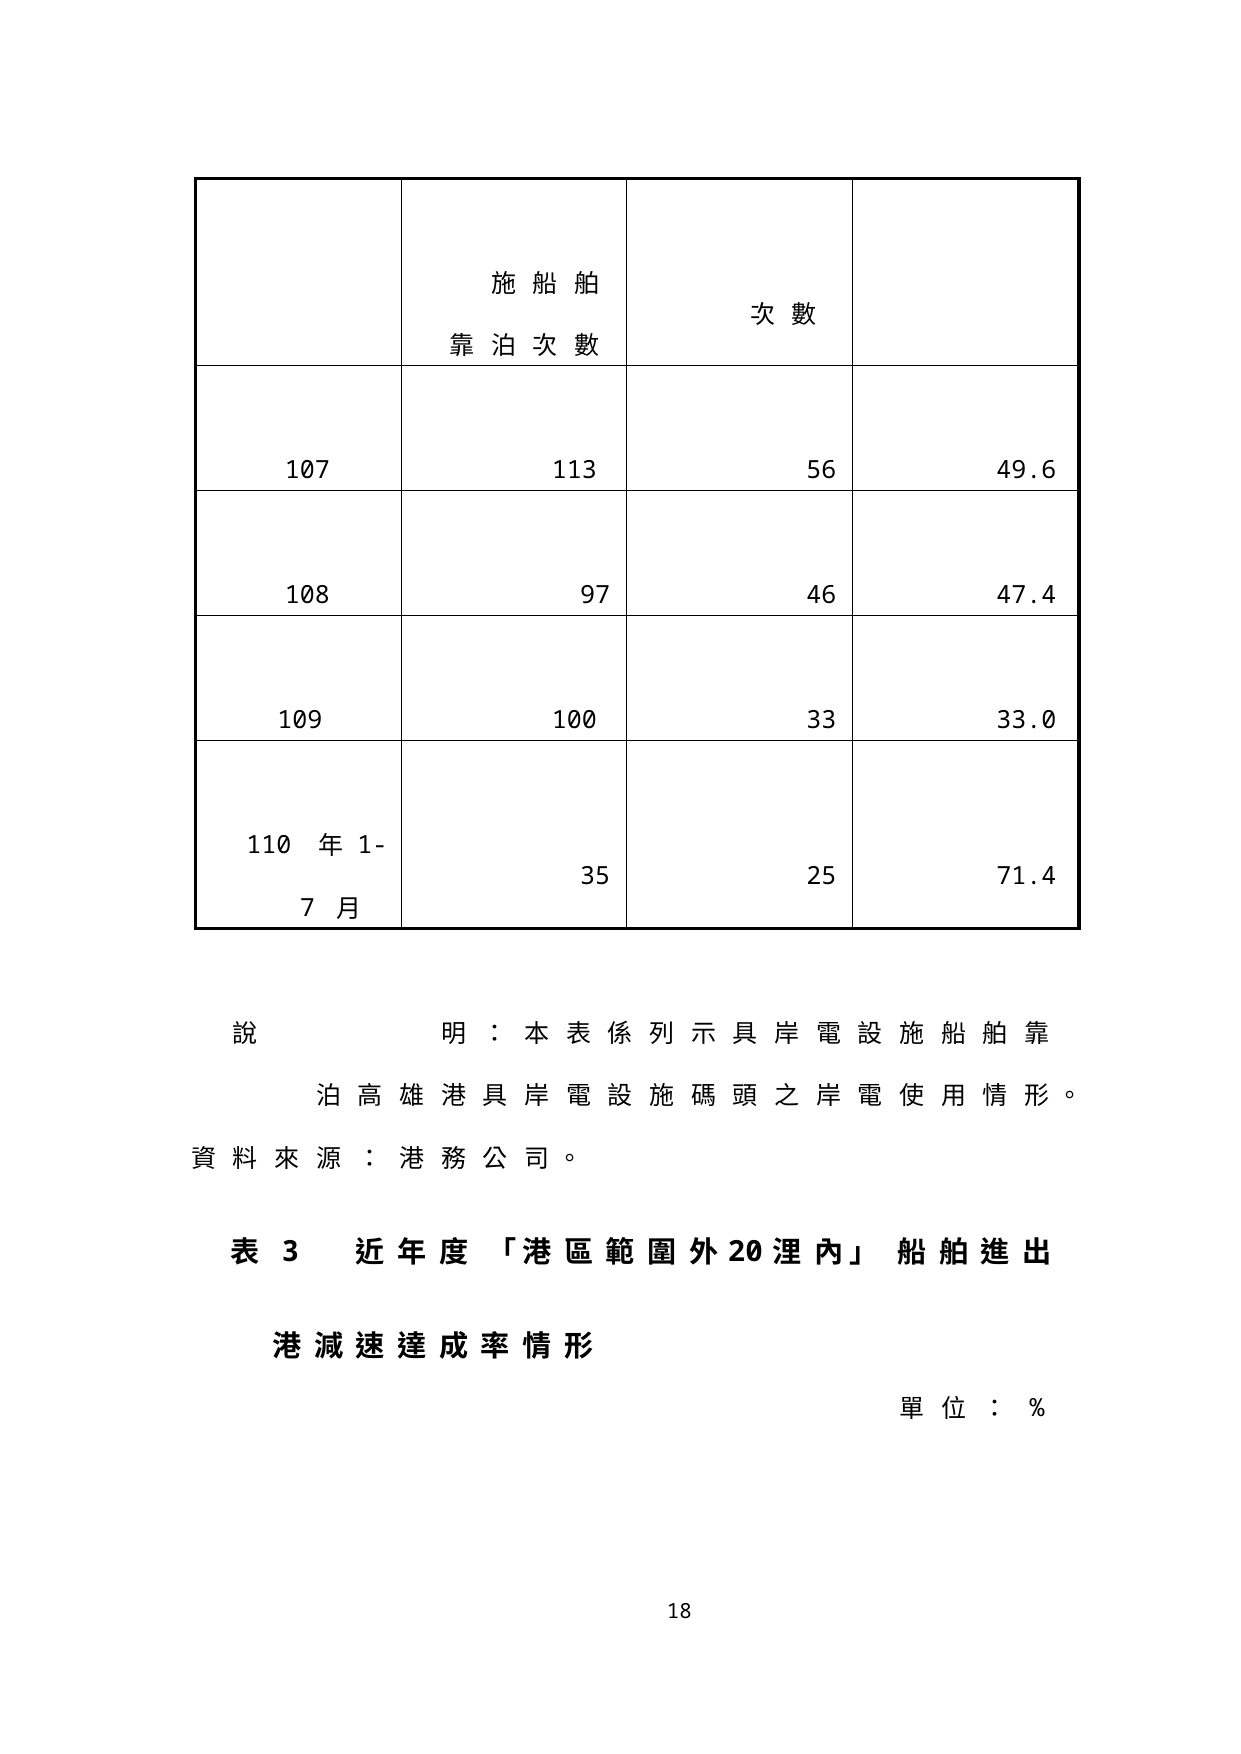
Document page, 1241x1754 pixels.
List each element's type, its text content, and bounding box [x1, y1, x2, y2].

text 單位：% [183, 1365, 1058, 1427]
table_cell 47.4 [853, 491, 1077, 615]
table_cell 107 [197, 366, 401, 490]
text 表3 近年度「港區範圍外20浬內」船舶進出港減速達成率情形 [184, 1177, 1058, 1365]
table_header [197, 180, 401, 365]
table_cell 110年1-7月 [197, 741, 401, 927]
table_cell 49.6 [853, 366, 1077, 490]
table_header [853, 180, 1077, 365]
table_cell 35 [402, 741, 626, 927]
table_cell 33.0 [853, 616, 1077, 740]
table_cell 71.4 [853, 741, 1077, 927]
table_cell 108 [197, 491, 401, 615]
table_cell 109 [197, 616, 401, 740]
table_cell 113 [402, 366, 626, 490]
table_cell 97 [402, 491, 626, 615]
text 說 明：本表係列示具岸電設施船舶靠泊高雄港具岸電設施碼頭之岸電使用情形。 [186, 990, 1058, 1115]
table_cell 46 [627, 491, 852, 615]
table_cell 100 [402, 616, 626, 740]
table_header 次數 [627, 180, 852, 365]
table_cell 33 [627, 616, 852, 740]
text 資料來源：港務公司。 [183, 1115, 1058, 1177]
table_cell 25 [627, 741, 852, 927]
table_header 施船舶 靠泊次數 [402, 180, 626, 365]
table_cell 56 [627, 366, 852, 490]
